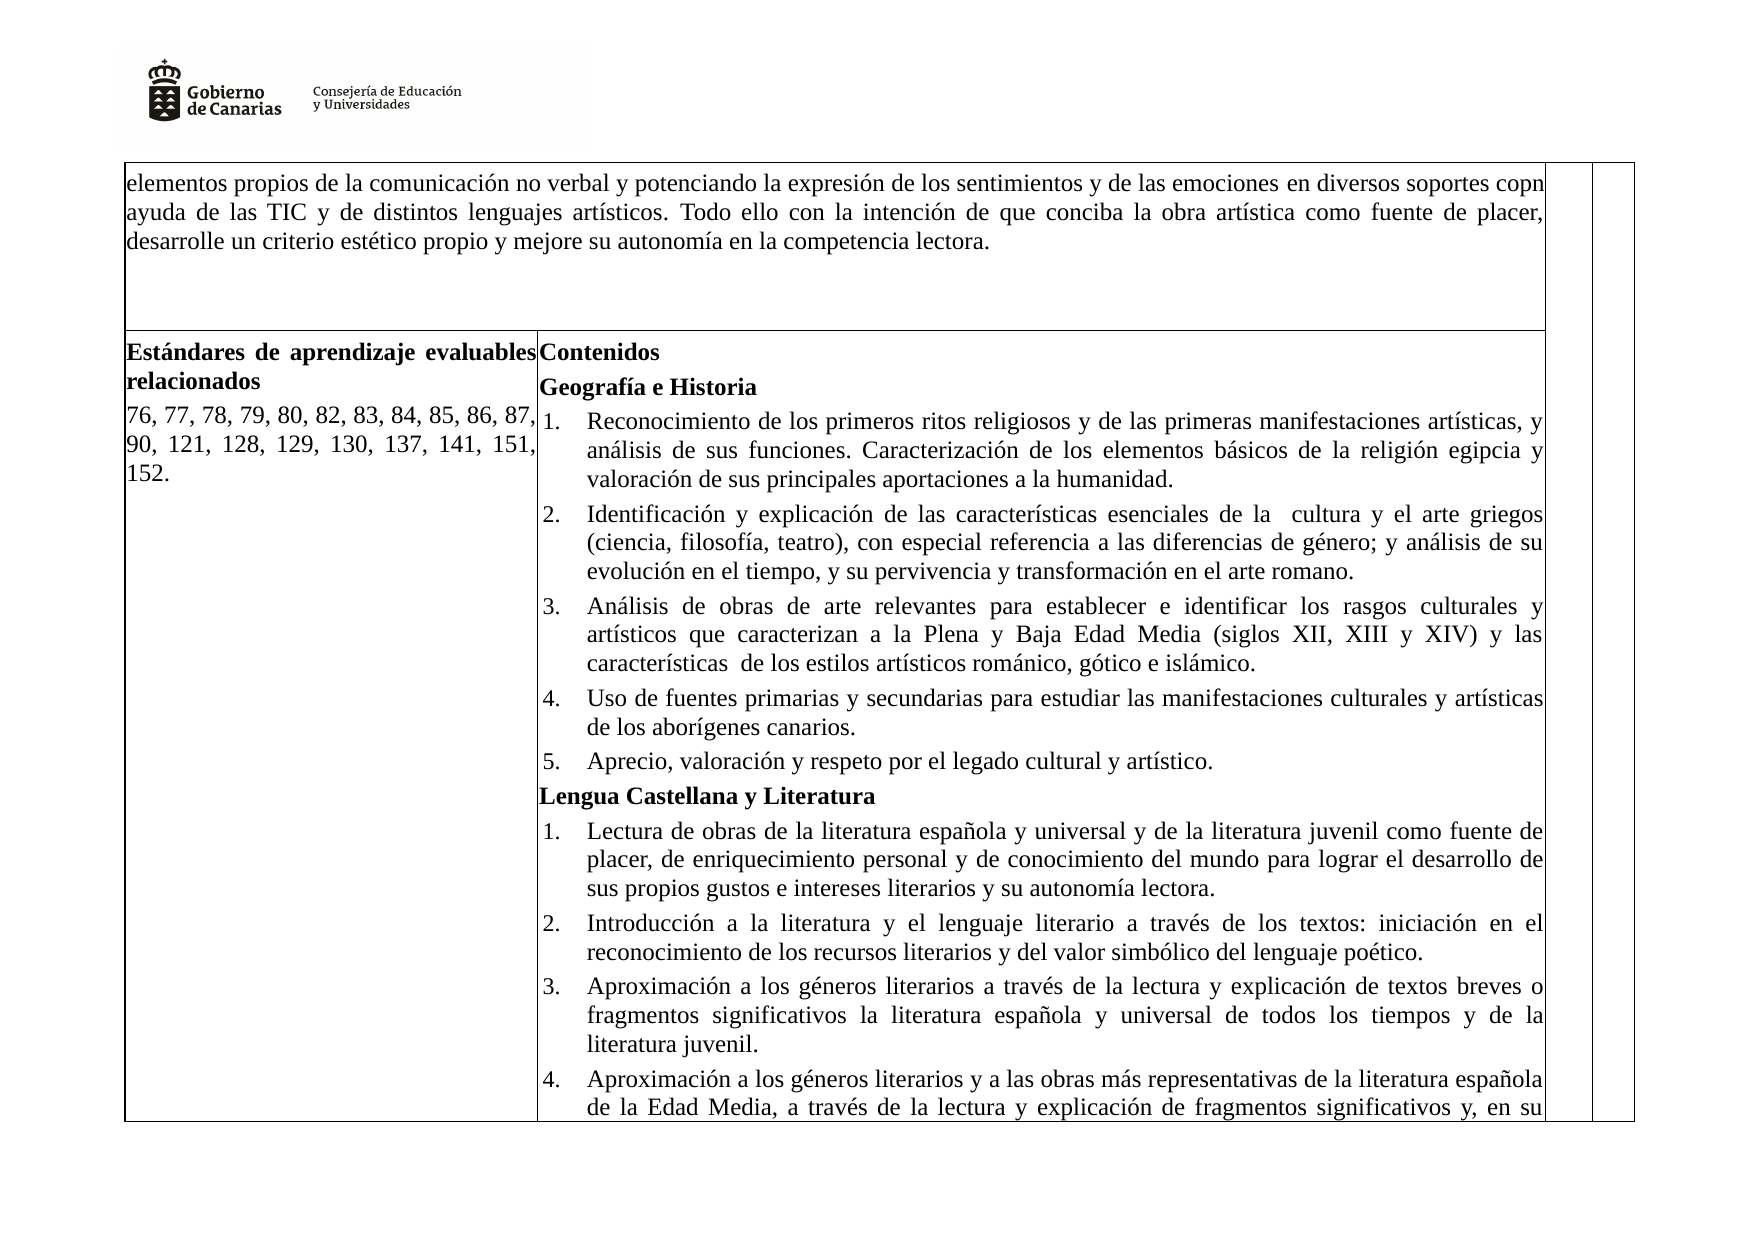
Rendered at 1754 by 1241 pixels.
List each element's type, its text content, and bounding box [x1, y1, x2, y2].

table_header [1546, 163, 1592, 1121]
table_cell Estándares de aprendizaje evaluables relacionados 76, 77, 78, 79, 80, 82, 83, 84, 85, 86, 87, 90, 121, 128, 129, 130, 137, 141, 151, 152. [126, 331, 537, 1121]
table_header [1593, 163, 1634, 1121]
picture [118, 43, 590, 152]
table_header elementos propios de la comunicación no verbal y potenciando la expresión de los sentimientos y de las emociones en diversos soportes copn ayuda de las TIC y de distintos lenguajes artísticos. Todo ello con la intención de que conciba la obra artística como fuente de placer, desarrolle un criterio estético propio y mejore su autonomía en la competencia lectora. [126, 163, 1545, 330]
table_cell Contenidos Geografía e Historia Reconocimiento de los primeros ritos religiosos y de las primeras manifestaciones artísticas, y análisis de sus funciones. Caracterización de los elementos básicos de la religión egipcia y valoración de sus principales aportaciones a la humanidad. Identificación y explicación de las características esenciales de la cultura y el arte griegos (ciencia, filosofía, teatro), con especial referencia a las diferencias de género; y análisis de su evolución en el tiempo, y su pervivencia y transformación en el arte romano. Análisis de obras de arte relevantes para establecer e identificar los rasgos culturales y artísticos que caracterizan a la Plena y Baja Edad Media (siglos XII, XIII y XIV) y las características de los estilos artísticos románico, gótico e islámico. Uso de fuentes primarias y secundarias para estudiar las manifestaciones culturales y artísticas de los aborígenes canarios. Aprecio, valoración y respeto por el legado cultural y artístico. Lengua Castellana y Literatura Lectura de obras de la literatura española y universal y de la literatura juvenil como fuente de placer, de enriquecimiento personal y de conocimiento del mundo para lograr el desarrollo de sus propios gustos e intereses literarios y su autonomía lectora. Introducción a la literatura y el lenguaje literario a través de los textos: iniciación en el reconocimiento de los recursos literarios y del valor simbólico del lenguaje poético. Aproximación a los géneros literarios a través de la lectura y explicación de textos breves o fragmentos significativos la literatura española y universal de todos los tiempos y de la literatura juvenil. Aproximación a los géneros literarios y a las obras más representativas de la literatura española de la Edad Media, a través de la lectura y explicación de fragmentos significativos y, en su [538, 331, 1545, 1121]
